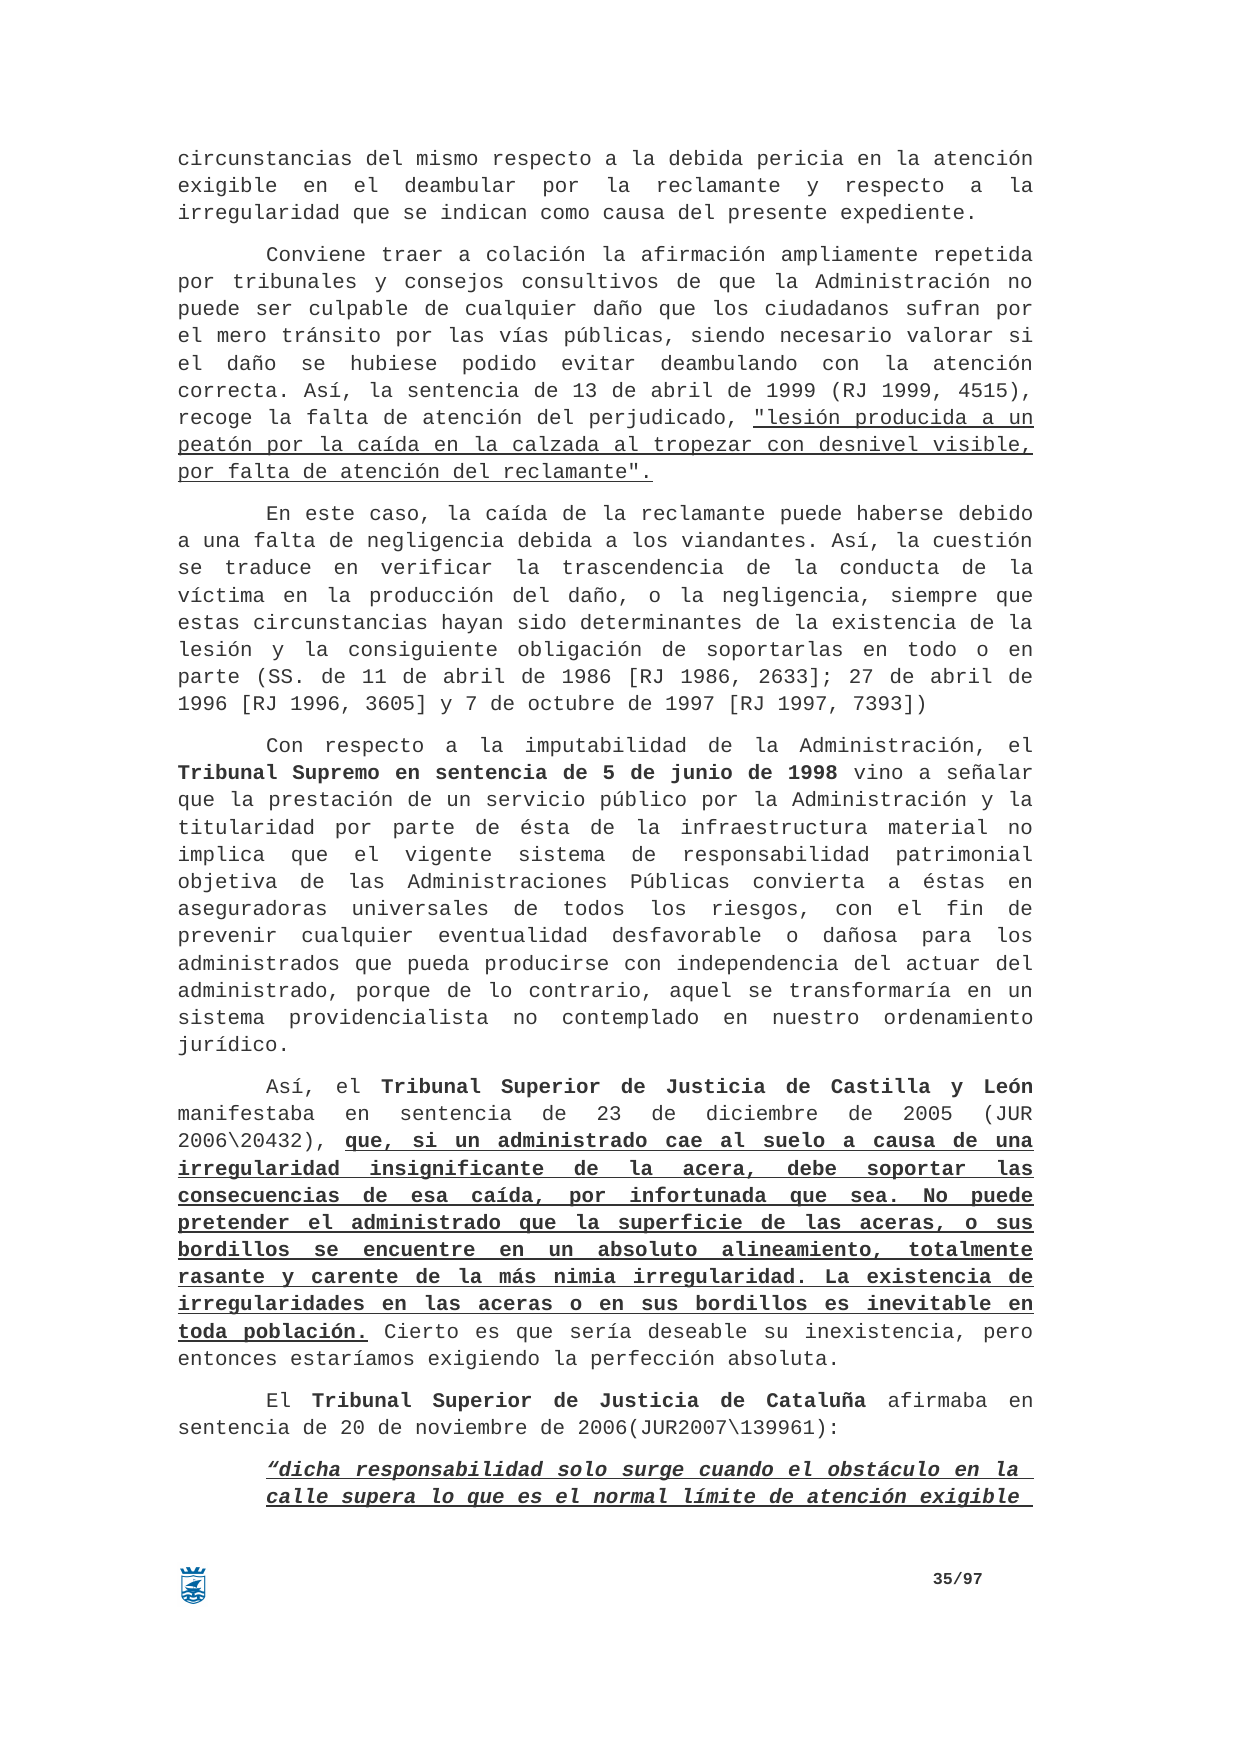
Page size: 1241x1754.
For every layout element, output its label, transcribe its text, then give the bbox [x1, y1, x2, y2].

text toda población. Cierto es que sería deseable su inexistencia, pero entonces estaríamos exigiendo la perfección absoluta. [177, 1314, 1033, 1371]
text circunstancias del mismo respecto a la debida pericia en la atención exigible en el deambular por la reclamante y respecto a la irregularidad que se indican como causa del presente expediente. [177, 148, 1033, 226]
picture [177, 1562, 208, 1607]
text irregularidades en las aceras o en sus bordillos es inevitable en [177, 1287, 1033, 1313]
text por falta de atención del reclamante". [177, 454, 1033, 485]
text Así, el Tribunal Superior de Justicia de Castilla y León manifestaba en sentencia de 23 de diciembre de 2005 (JUR 2006\20432), que, si un administrado cae al suelo a causa de una irregularidad insignificante de la acera, debe soportar las [177, 1076, 1033, 1177]
text El Tribunal Superior de Justicia de Cataluña afirmaba en sentencia de 20 de noviembre de 2006(JUR2007\139961): [177, 1389, 1033, 1440]
text rasante y carente de la más nimia irregularidad. La existencia de [177, 1259, 1033, 1286]
text “dicha responsabilidad solo surge cuando el obstáculo en la calle supera lo que es el normal límite de atención exigible [177, 1458, 1033, 1509]
text pretender el administrado que la superficie de las aceras, o sus [177, 1205, 1033, 1231]
text Conviene traer a colación la afirmación ampliamente repetida por tribunales y consejos consultivos de que la Administración no puede ser culpable de cualquier daño que los ciudadanos sufran por el mero tránsito por las vías públicas, siendo necesario valorar si el daño se hubiese podido evitar deambulando con la atención correcta. Así, la sentencia de 13 de abril de 1999 (RJ 1999, 4515), recoge la falta de atención del perjudicado, "lesión producida a un peatón por la caída en la calzada al tropezar con desnivel visible, [177, 244, 1033, 453]
text bordillos se encuentre en un absoluto alineamiento, totalmente [177, 1232, 1033, 1258]
text consecuencias de esa caída, por infortunada que sea. No puede [177, 1178, 1033, 1204]
text En este caso, la caída de la reclamante puede haberse debido a una falta de negligencia debida a los viandantes. Así, la cuestión se traduce en verificar la trascendencia de la conducta de la víctima en la producción del daño, o la negligencia, siempre que estas circunstancias hayan sido determinantes de la existencia de la lesión y la consiguiente obligación de soportarlas en todo o en parte (SS. de 11 de abril de 1986 [RJ 1986, 2633]; 27 de abril de 1996 [RJ 1996, 3605] y 7 de octubre de 1997 [RJ 1997, 7393]) [177, 503, 1033, 717]
text Con respecto a la imputabilidad de la Administración, el Tribunal Supremo en sentencia de 5 de junio de 1998 vino a señalar que la prestación de un servicio público por la Administración y la titularidad por parte de ésta de la infraestructura material no implica que el vigente sistema de responsabilidad patrimonial objetiva de las Administraciones Públicas convierta a éstas en aseguradoras universales de todos los riesgos, con el fin de prevenir cualquier eventualidad desfavorable o dañosa para los administrados que pueda producirse con independencia del actuar del administrado, porque de lo contrario, aquel se transformaría en un sistema providencialista no contemplado en nuestro ordenamiento jurídico. [177, 735, 1033, 1058]
